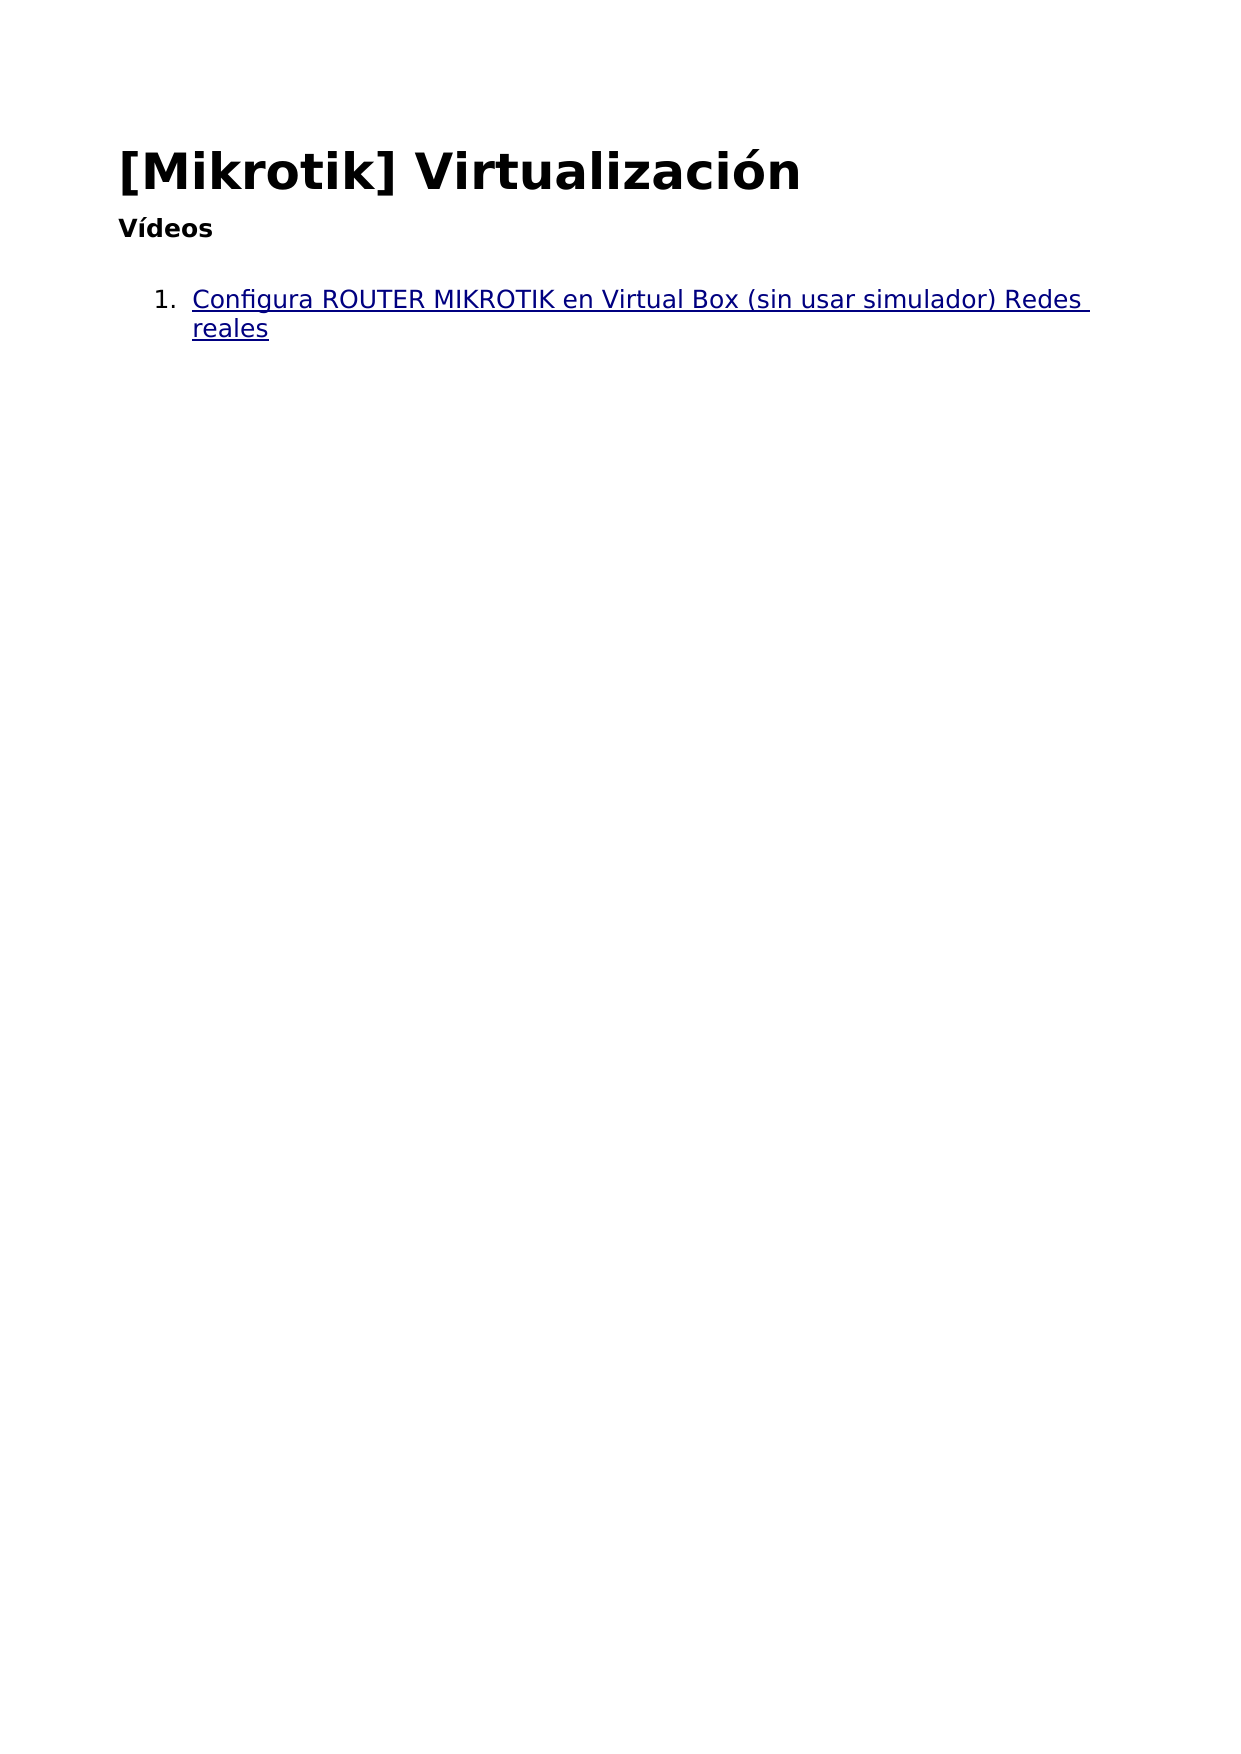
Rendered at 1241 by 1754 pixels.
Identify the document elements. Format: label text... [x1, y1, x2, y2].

list Configura ROUTER MIKROTIK en Virtual Box (sin usar simulador) Redes reales [177, 285, 1122, 343]
subtitle [Mikrotik] Virtualización [118, 143, 1122, 201]
text Vídeos [118, 214, 1122, 243]
